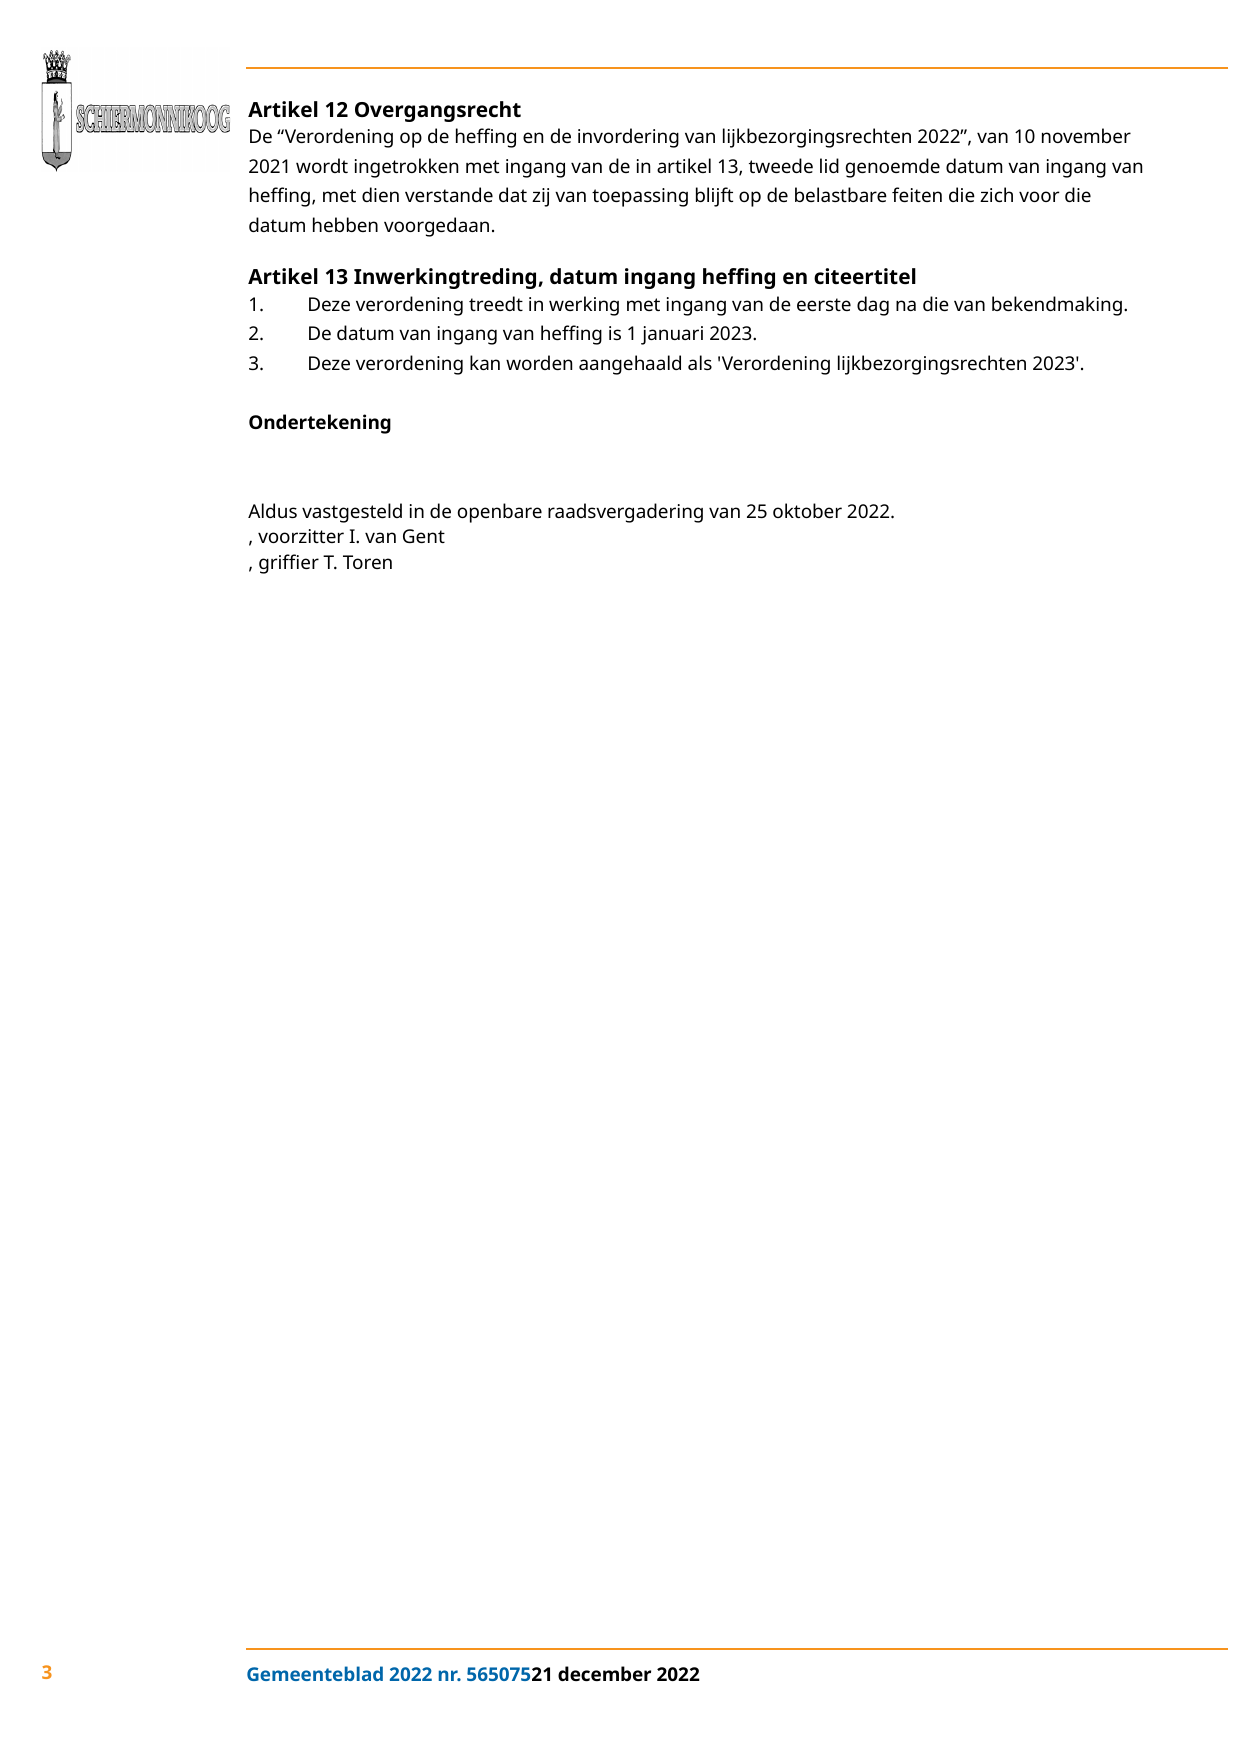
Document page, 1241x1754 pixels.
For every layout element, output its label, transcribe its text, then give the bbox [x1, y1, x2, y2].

text , griffier T. Toren [248, 549, 1152, 575]
list De datum van ingang van heffing is 1 januari 2023. [248, 320, 1152, 346]
list Deze verordening treedt in werking met ingang van de eerste dag na die van bekendmaking. [248, 291, 1152, 317]
text Artikel 13 Inwerkingtreding, datum ingang heffing en citeertitel [248, 262, 1152, 291]
text Aldus vastgesteld in de openbare raadsvergadering van 25 oktober 2022. [248, 498, 1152, 524]
text De “Verordening op de heffing en de invordering van lijkbezorgingsrechten 2022”, van 10 november 2021 wordt ingetrokken met ingang van de in artikel 13, tweede lid genoemde datum van ingang van heffing, met dien verstande dat zij van toepassing blijft op de belastbare feiten die zich voor die datum hebben voorgedaan. [248, 123, 1152, 238]
picture [41, 47, 231, 172]
text , voorzitter I. van Gent [248, 524, 1152, 549]
list Deze verordening kan worden aangehaald als 'Verordening lijkbezorgingsrechten 2023'. [248, 350, 1152, 376]
text Artikel 12 Overgangsrecht [248, 95, 1152, 123]
text Ondertekening [248, 409, 1152, 435]
